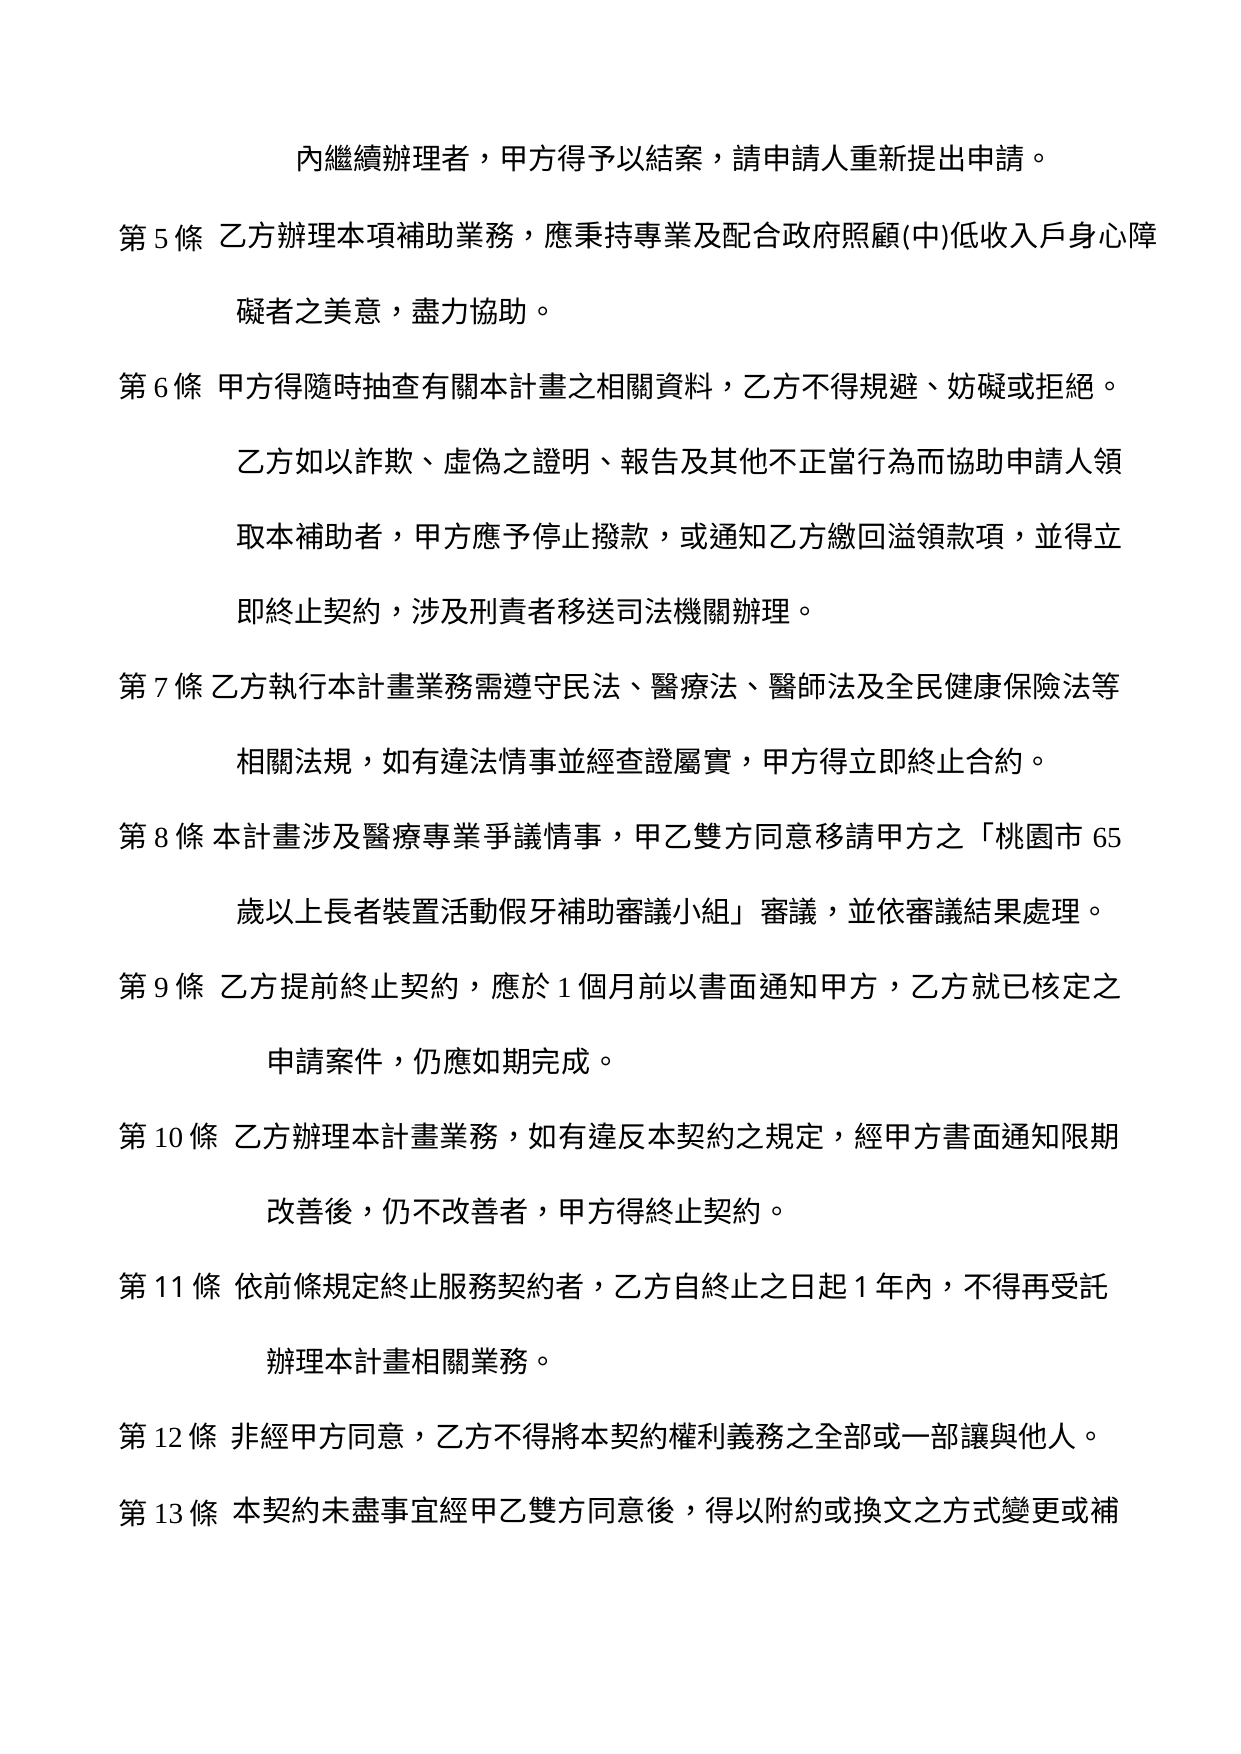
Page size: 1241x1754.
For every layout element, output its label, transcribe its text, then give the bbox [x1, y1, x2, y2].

text 內繼續辦理者，甲方得予以結案，請申請人重新提出申請。 [236, 119, 1143, 194]
text 第7條 乙方執行本計畫業務需遵守民法、醫療法、醫師法及全民健康保險法等相關法規，如有違法情事並經查證屬實，甲方得立即終止合約。 [118, 647, 1122, 797]
text 第13條 本契約未盡事宜經甲乙雙方同意後，得以附約或換文之方式變更或補 [118, 1472, 1122, 1547]
text 第12條 非經甲方同意，乙方不得將本契約權利義務之全部或一部讓與他人。 [118, 1397, 1122, 1472]
text 第5條 乙方辦理本項補助業務，應秉持專業及配合政府照顧(中)低收入戶身心障礙者之美意，盡力協助。 [118, 197, 1157, 347]
text 第6條 甲方得隨時抽查有關本計畫之相關資料，乙方不得規避、妨礙或拒絕。乙方如以詐欺、虛偽之證明、報告及其他不正當行為而協助申請人領取本補助者，甲方應予停止撥款，或通知乙方繳回溢領款項，並得立即終止契約，涉及刑責者移送司法機關辦理。 [118, 347, 1124, 647]
text 第9條 乙方提前終止契約，應於1個月前以書面通知甲方，乙方就已核定之申請案件，仍應如期完成。 [118, 947, 1122, 1097]
text 第10條 乙方辦理本計畫業務，如有違反本契約之規定，經甲方書面通知限期改善後，仍不改善者，甲方得終止契約。 [118, 1097, 1122, 1247]
text 第11條 依前條規定終止服務契約者，乙方自終止之日起1年內，不得再受託辦理本計畫相關業務。 [118, 1247, 1122, 1397]
text 第8條 本計畫涉及醫療專業爭議情事，甲乙雙方同意移請甲方之「桃園市 65 歲以上長者裝置活動假牙補助審議小組」審議，並依審議結果處理。 [118, 797, 1122, 947]
